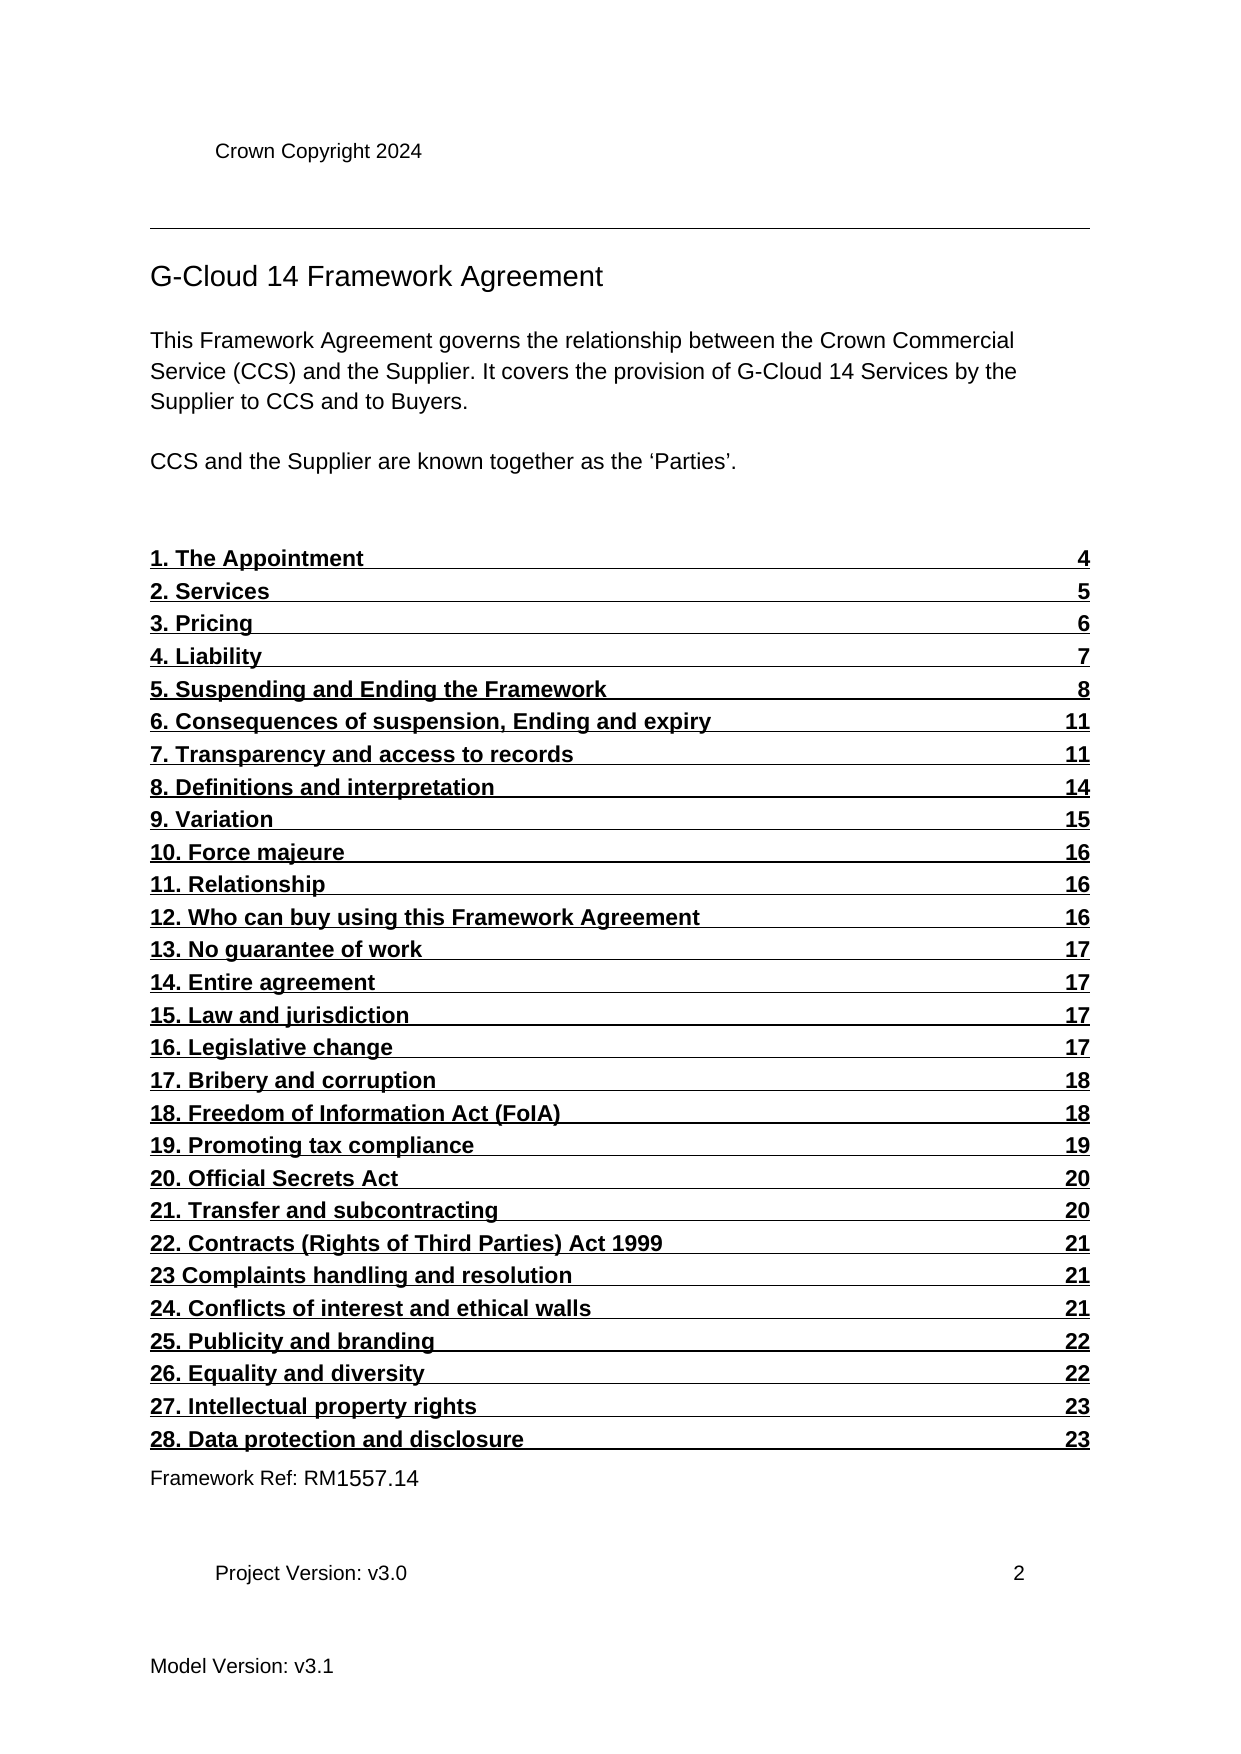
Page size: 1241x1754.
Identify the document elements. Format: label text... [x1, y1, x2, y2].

subtitle 10. Force majeure 16 [150, 839, 1090, 861]
subtitle 8. Definitions and interpretation 14 [150, 773, 1090, 796]
subtitle 18. Freedom of Information Act (FoIA) 18 [150, 1099, 1090, 1122]
subtitle 7. Transparency and access to records 11 [150, 741, 1090, 764]
subtitle 26. Equality and diversity 22 [150, 1360, 1090, 1383]
subtitle 24. Conflicts of interest and ethical walls 21 [150, 1295, 1090, 1318]
subtitle 3. Pricing 6 [150, 610, 1090, 633]
subtitle 16. Legislative change 17 [150, 1034, 1090, 1057]
subtitle 28. Data protection and disclosure 23 [150, 1426, 1090, 1448]
subtitle CCS and the Supplier are known together as the ‘Parties’. [150, 448, 1090, 475]
subtitle 19. Promoting tax compliance 19 [150, 1132, 1090, 1155]
subtitle 25. Publicity and branding 22 [150, 1328, 1090, 1350]
subtitle 4. Liability 7 [150, 643, 1090, 666]
subtitle 21. Transfer and subcontracting 20 [150, 1197, 1090, 1220]
subtitle 6. Consequences of suspension, Ending and expiry 11 [150, 708, 1090, 731]
subtitle 15. Law and jurisdiction 17 [150, 1002, 1090, 1024]
subtitle 20. Official Secrets Act 20 [150, 1165, 1090, 1188]
subtitle 9. Variation 15 [150, 806, 1090, 829]
subtitle 27. Intellectual property rights 23 [150, 1393, 1090, 1416]
subtitle 12. Who can buy using this Framework Agreement 16 [150, 904, 1090, 927]
subtitle 13. No guarantee of work 17 [150, 936, 1090, 959]
subtitle 17. Bribery and corruption 18 [150, 1067, 1090, 1090]
subtitle 23 Complaints handling and resolution 21 [150, 1262, 1090, 1285]
subtitle G-Cloud 14 Framework Agreement [150, 259, 1090, 292]
subtitle 11. Relationship 16 [150, 871, 1090, 894]
subtitle 5. Suspending and Ending the Framework 8 [150, 676, 1090, 698]
subtitle 14. Entire agreement 17 [150, 969, 1090, 992]
subtitle This Framework Agreement governs the relationship between the Crown Commercial Service (CCS) and the Supplier. It covers the provision of G-Cloud 14 Services by the Supplier to CCS and to Buyers. [150, 327, 1090, 414]
subtitle 1. The Appointment 4 [150, 545, 1090, 568]
subtitle 22. Contracts (Rights of Third Parties) Act 1999 21 [150, 1230, 1090, 1253]
subtitle 2. Services 5 [150, 578, 1090, 601]
